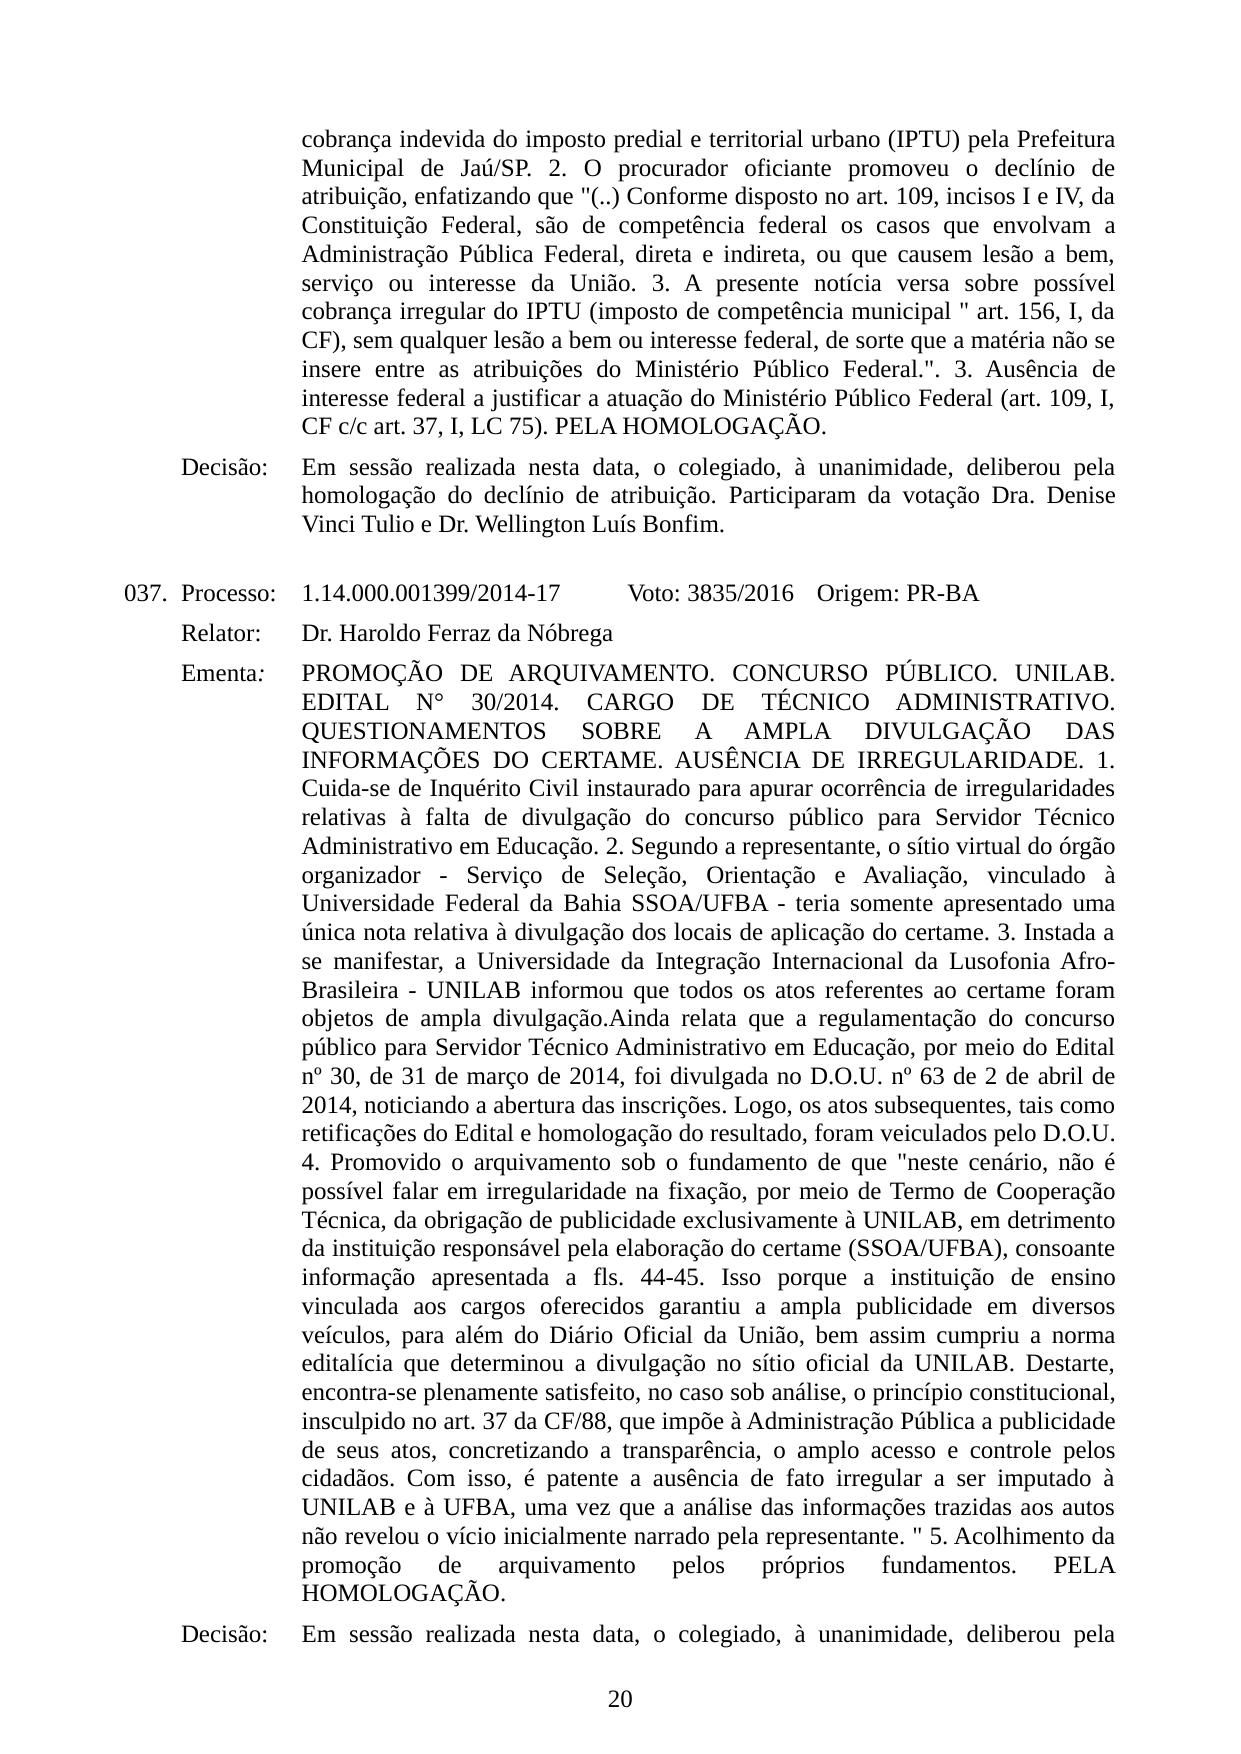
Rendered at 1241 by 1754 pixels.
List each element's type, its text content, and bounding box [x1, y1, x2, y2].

table_header Voto: 3835/2016 [621, 572, 811, 612]
table_cell [175, 118, 296, 446]
table_cell PROMOÇÃO DE ARQUIVAMENTO. CONCURSO PÚBLICO. UNILAB. EDITAL N° 30/2014. CARGO DE TÉCNICO ADMINISTRATIVO. QUESTIONAMENTOS SOBRE A AMPLA DIVULGAÇÃO DAS INFORMAÇÕES DO CERTAME. AUSÊNCIA DE IRREGULARIDADE. 1. Cuida-se de Inquérito Civil instaurado para apurar ocorrência de irregularidades relativas à falta de divulgação do concurso público para Servidor Técnico Administrativo em Educação. 2. Segundo a representante, o sítio virtual do órgão organizador - Serviço de Seleção, Orientação e Avaliação, vinculado à Universidade Federal da Bahia SSOA/UFBA - teria somente apresentado uma única nota relativa à divulgação dos locais de aplicação do certame. 3. Instada a se manifestar, a Universidade da Integração Internacional da Lusofonia Afro-Brasileira - UNILAB informou que todos os atos referentes ao certame foram objetos de ampla divulgação.Ainda relata que a regulamentação do concurso público para Servidor Técnico Administrativo em Educação, por meio do Edital nº 30, de 31 de março de 2014, foi divulgada no D.O.U. nº 63 de 2 de abril de 2014, noticiando a abertura das inscrições. Logo, os atos subsequentes, tais como retificações do Edital e homologação do resultado, foram veiculados pelo D.O.U. 4. Promovido o arquivamento sob o fundamento de que "neste cenário, não é possível falar em irregularidade na fixação, por meio de Termo de Cooperação Técnica, da obrigação de publicidade exclusivamente à UNILAB, em detrimento da instituição responsável pela elaboração do certame (SSOA/UFBA), consoante informação apresentada a fls. 44-45. Isso porque a instituição de ensino vinculada aos cargos oferecidos garantiu a ampla publicidade em diversos veículos, para além do Diário Oficial da União, bem assim cumpriu a norma editalícia que determinou a divulgação no sítio oficial da UNILAB. Destarte, encontra-se plenamente satisfeito, no caso sob análise, o princípio constitucional, insculpido no art. 37 da CF/88, que impõe à Administração Pública a publicidade de seus atos, concretizando a transparência, o amplo acesso e controle pelos cidadãos. Com isso, é patente a ausência de fato irregular a ser imputado à UNILAB e à UFBA, uma vez que a análise das informações trazidas aos autos não revelou o vício inicialmente narrado pela representante. " 5. Acolhimento da promoção de arquivamento pelos próprios fundamentos. PELA HOMOLOGAÇÃO. [296, 653, 1122, 1613]
table_header Processo: [175, 572, 296, 612]
table_cell [118, 446, 175, 543]
table_cell Decisão: [175, 1613, 296, 1653]
table_cell Ementa: [175, 653, 296, 1613]
table_cell Relator: [175, 613, 296, 653]
table_cell [118, 613, 175, 653]
table_header 037. [118, 572, 175, 612]
table_cell Em sessão realizada nesta data, o colegiado, à unanimidade, deliberou pela [296, 1613, 1122, 1653]
table_header Origem: PR-BA [811, 572, 1122, 612]
table_cell [118, 653, 175, 1613]
table_cell [118, 118, 175, 446]
table_cell cobrança indevida do imposto predial e territorial urbano (IPTU) pela Prefeitura Municipal de Jaú/SP. 2. O procurador oficiante promoveu o declínio de atribuição, enfatizando que "(..) Conforme disposto no art. 109, incisos I e IV, da Constituição Federal, são de competência federal os casos que envolvam a Administração Pública Federal, direta e indireta, ou que causem lesão a bem, serviço ou interesse da União. 3. A presente notícia versa sobre possível cobrança irregular do IPTU (imposto de competência municipal " art. 156, I, da CF), sem qualquer lesão a bem ou interesse federal, de sorte que a matéria não se insere entre as atribuições do Ministério Público Federal.". 3. Ausência de interesse federal a justificar a atuação do Ministério Público Federal (art. 109, I, CF c/c art. 37, I, LC 75). PELA HOMOLOGAÇÃO. [296, 118, 1122, 446]
table_header 1.14.000.001399/2014-17 [296, 572, 621, 612]
table_cell [118, 1613, 175, 1653]
table_cell Decisão: [175, 446, 296, 543]
table_cell Em sessão realizada nesta data, o colegiado, à unanimidade, deliberou pela homologação do declínio de atribuição. Participaram da votação Dra. Denise Vinci Tulio e Dr. Wellington Luís Bonfim. [296, 446, 1122, 543]
table_cell Dr. Haroldo Ferraz da Nóbrega [296, 613, 1122, 653]
